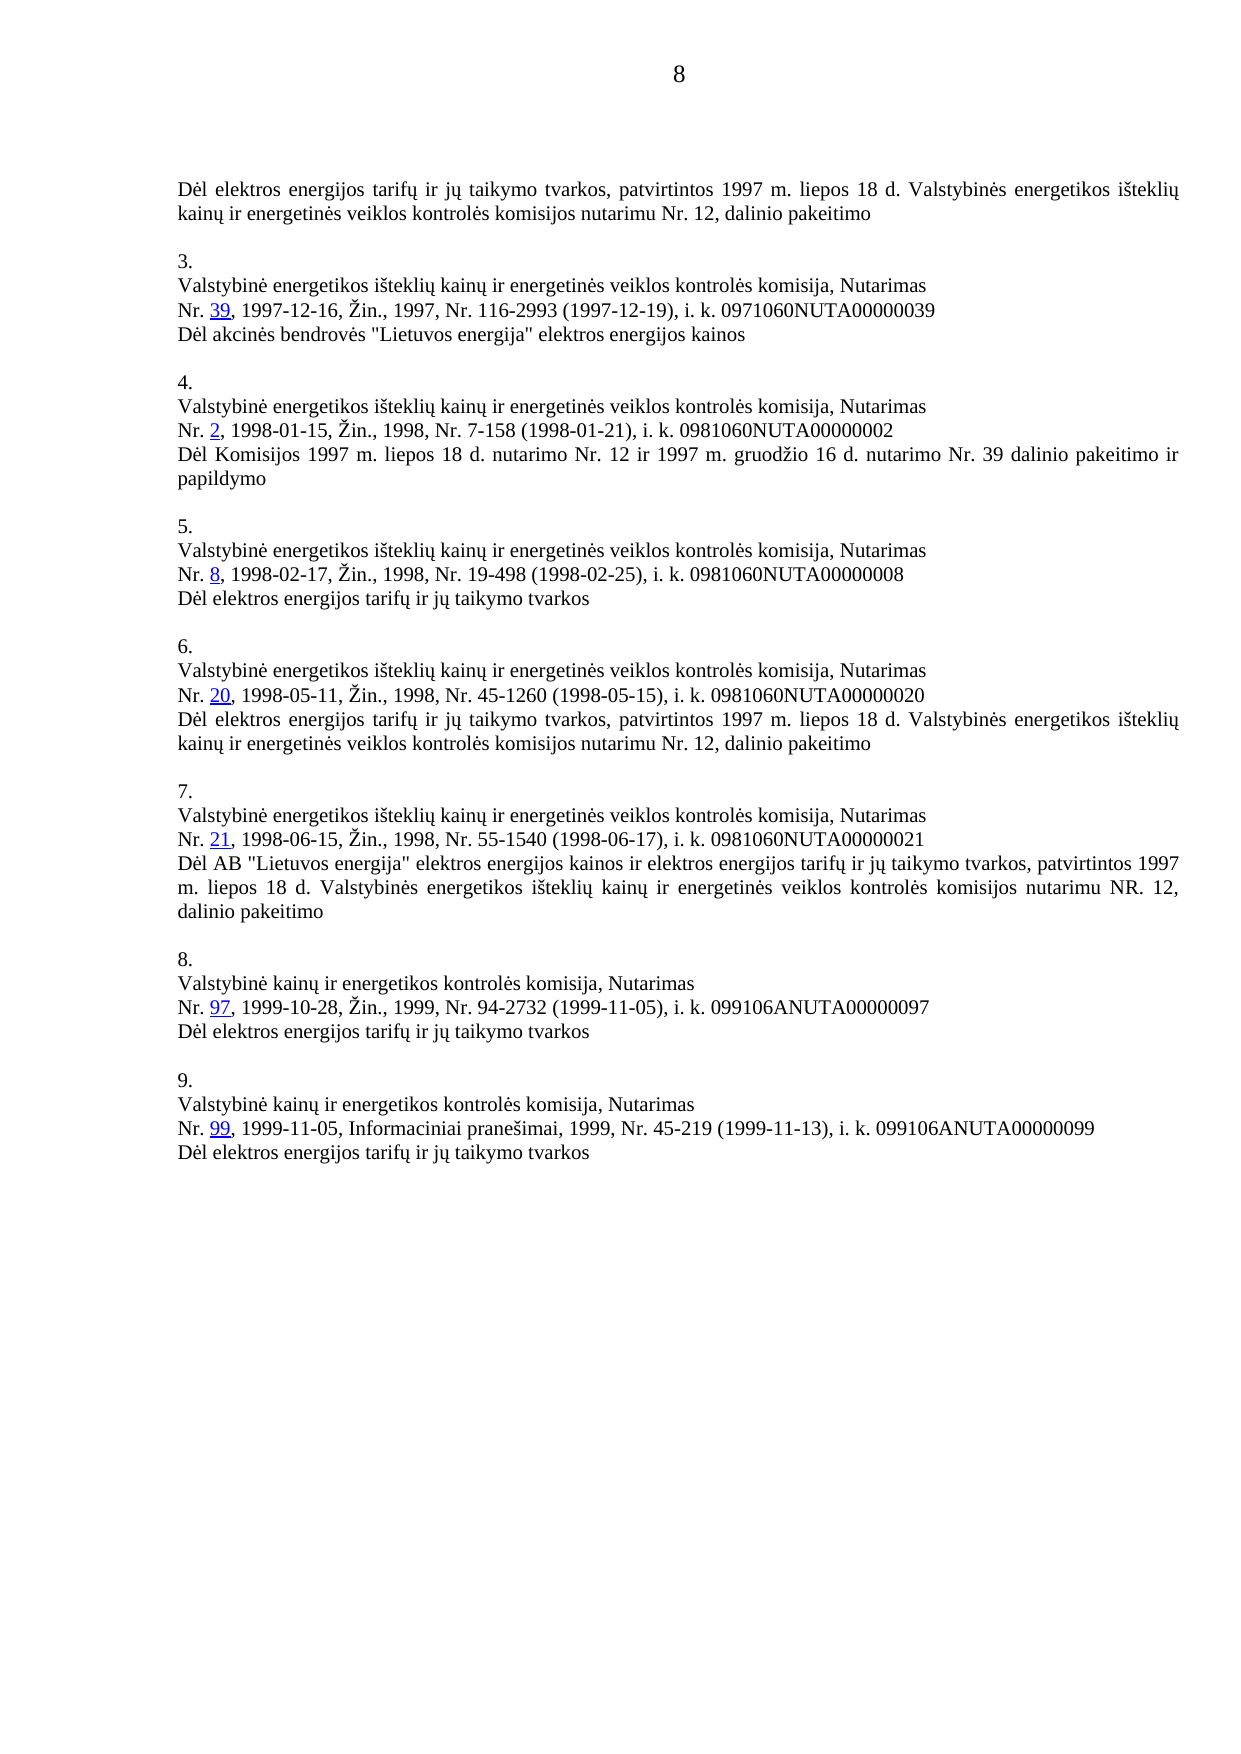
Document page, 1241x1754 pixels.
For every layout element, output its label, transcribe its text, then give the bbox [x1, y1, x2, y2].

text Valstybinė kainų ir energetikos kontrolės komisija, Nutarimas [177, 1092, 1181, 1116]
text Nr. 39, 1997-12-16, Žin., 1997, Nr. 116-2993 (1997-12-19), i. k. 0971060NUTA00000039 [177, 297, 1181, 322]
text Valstybinė kainų ir energetikos kontrolės komisija, Nutarimas [177, 971, 1181, 995]
text Dėl elektros energijos tarifų ir jų taikymo tvarkos [177, 1140, 1181, 1164]
text 9. [177, 1067, 1181, 1092]
text Dėl elektros energijos tarifų ir jų taikymo tvarkos [177, 586, 1181, 610]
text Dėl elektros energijos tarifų ir jų taikymo tvarkos [177, 1019, 1181, 1043]
text Valstybinė energetikos išteklių kainų ir energetinės veiklos kontrolės komisija, Nutarimas [177, 394, 1181, 418]
text Nr. 97, 1999-10-28, Žin., 1999, Nr. 94-2732 (1999-11-05), i. k. 099106ANUTA00000097 [177, 995, 1181, 1019]
text Nr. 99, 1999-11-05, Informaciniai pranešimai, 1999, Nr. 45-219 (1999-11-13), i. k. 099106ANUTA00000099 [177, 1116, 1181, 1140]
text Nr. 8, 1998-02-17, Žin., 1998, Nr. 19-498 (1998-02-25), i. k. 0981060NUTA00000008 [177, 562, 1181, 586]
text Nr. 20, 1998-05-11, Žin., 1998, Nr. 45-1260 (1998-05-15), i. k. 0981060NUTA00000020 [177, 682, 1181, 707]
text Dėl elektros energijos tarifų ir jų taikymo tvarkos, patvirtintos 1997 m. liepos 18 d. Valstybinės energetikos išteklių kainų ir energetinės veiklos kontrolės komisijos nutarimu Nr. 12, dalinio pakeitimo [177, 177, 1181, 225]
text Nr. 2, 1998-01-15, Žin., 1998, Nr. 7-158 (1998-01-21), i. k. 0981060NUTA00000002 [177, 418, 1181, 442]
text 6. [177, 634, 1181, 658]
text Valstybinė energetikos išteklių kainų ir energetinės veiklos kontrolės komisija, Nutarimas [177, 538, 1181, 562]
text Valstybinė energetikos išteklių kainų ir energetinės veiklos kontrolės komisija, Nutarimas [177, 658, 1181, 682]
text Valstybinė energetikos išteklių kainų ir energetinės veiklos kontrolės komisija, Nutarimas [177, 803, 1181, 827]
text 7. [177, 779, 1181, 803]
text 5. [177, 514, 1181, 538]
text 3. [177, 249, 1181, 273]
text 8. [177, 947, 1181, 971]
text Nr. 21, 1998-06-15, Žin., 1998, Nr. 55-1540 (1998-06-17), i. k. 0981060NUTA00000021 [177, 827, 1181, 851]
text Dėl akcinės bendrovės "Lietuvos energija" elektros energijos kainos [177, 322, 1181, 346]
text Dėl Komisijos 1997 m. liepos 18 d. nutarimo Nr. 12 ir 1997 m. gruodžio 16 d. nutarimo Nr. 39 dalinio pakeitimo ir papildymo [177, 442, 1181, 490]
text Dėl elektros energijos tarifų ir jų taikymo tvarkos, patvirtintos 1997 m. liepos 18 d. Valstybinės energetikos išteklių kainų ir energetinės veiklos kontrolės komisijos nutarimu Nr. 12, dalinio pakeitimo [177, 707, 1181, 755]
text 4. [177, 370, 1181, 394]
text Valstybinė energetikos išteklių kainų ir energetinės veiklos kontrolės komisija, Nutarimas [177, 273, 1181, 297]
text Dėl AB "Lietuvos energija" elektros energijos kainos ir elektros energijos tarifų ir jų taikymo tvarkos, patvirtintos 1997 m. liepos 18 d. Valstybinės energetikos išteklių kainų ir energetinės veiklos kontrolės komisijos nutarimu NR. 12, dalinio pakeitimo [177, 851, 1181, 923]
